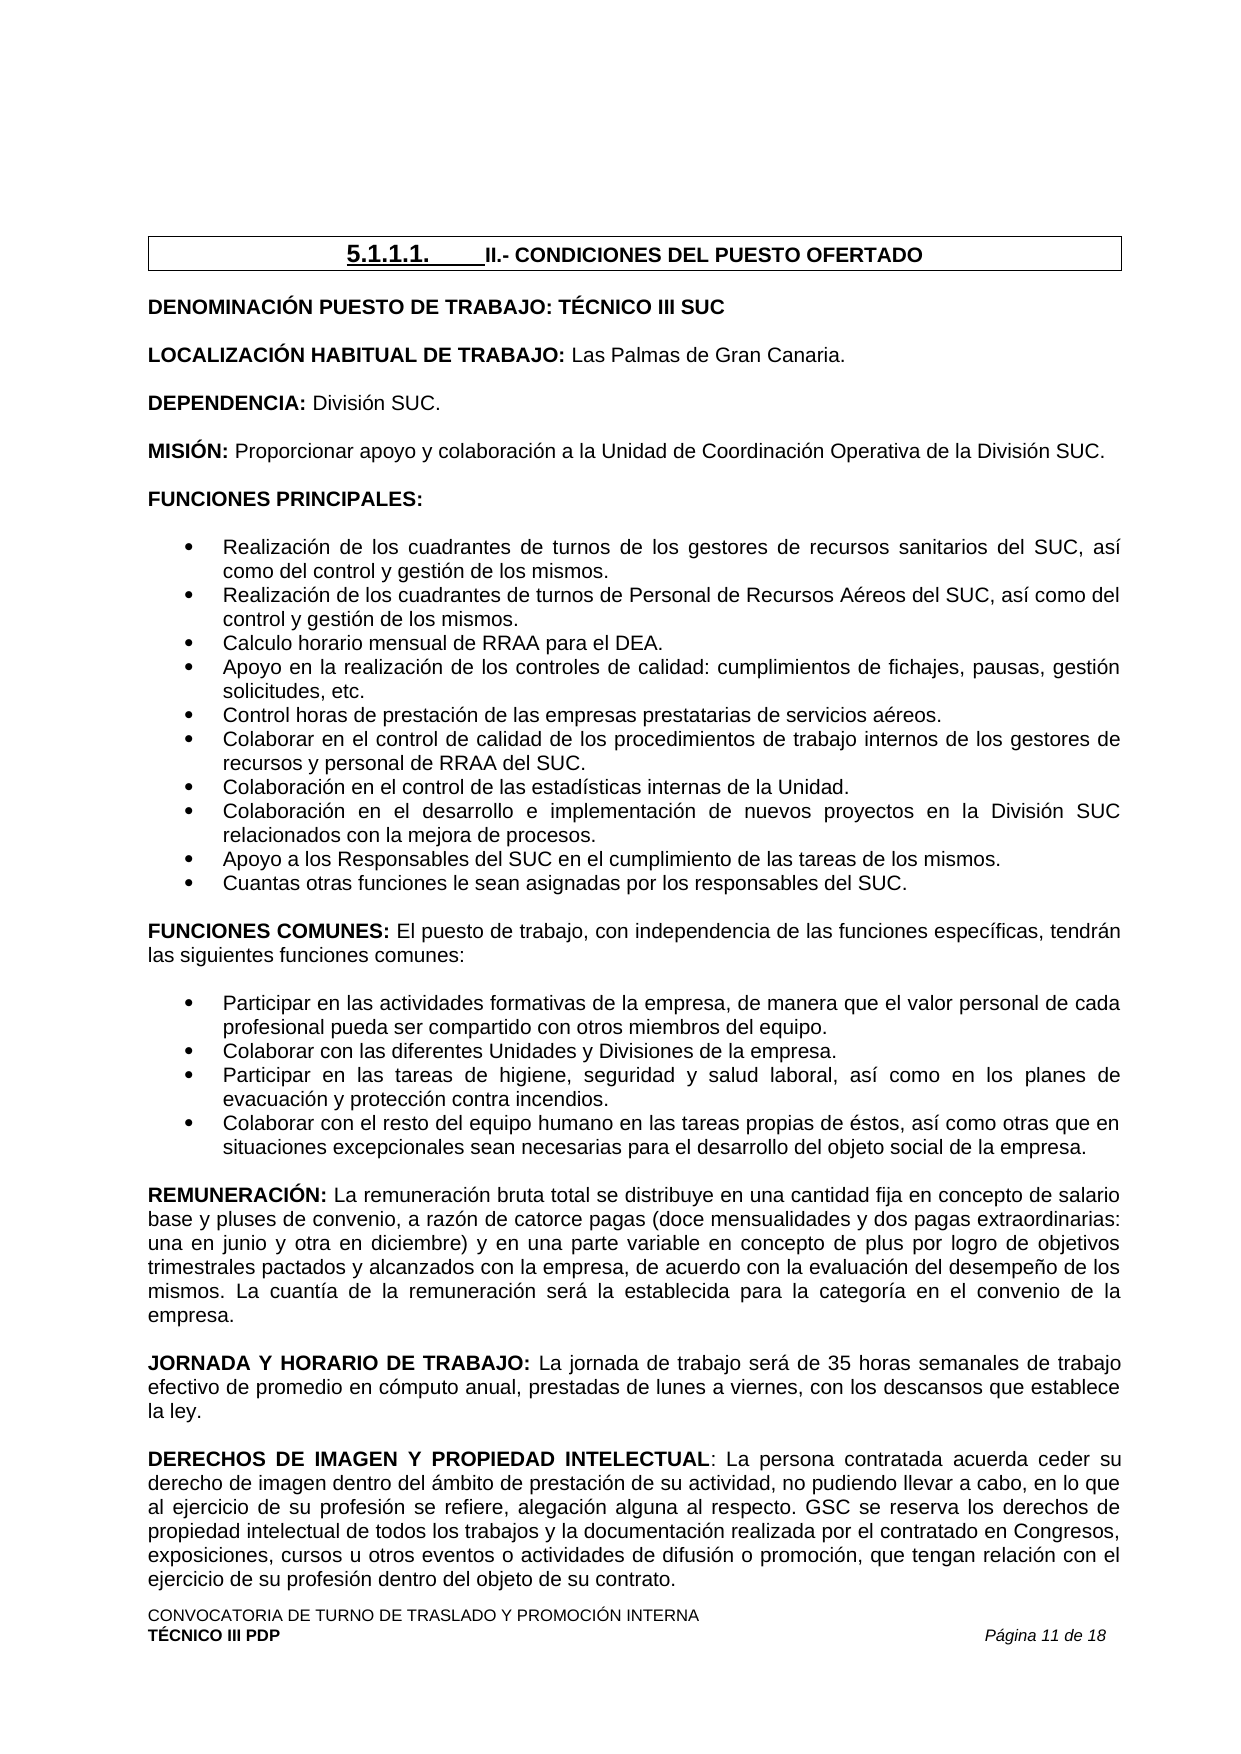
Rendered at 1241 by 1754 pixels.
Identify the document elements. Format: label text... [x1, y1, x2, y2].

text DENOMINACIÓN PUESTO DE TRABAJO: TÉCNICO III SUC [148, 295, 1122, 319]
list Colaborar en el control de calidad de los procedimientos de trabajo internos de los gestores de recursos y personal de RRAA del SUC. [185, 727, 1122, 775]
text FUNCIONES PRINCIPALES: [148, 487, 1122, 511]
text DEPENDENCIA: División SUC. [148, 391, 1122, 415]
text FUNCIONES COMUNES: El puesto de trabajo, con independencia de las funciones específicas, tendrán las siguientes funciones comunes: [148, 919, 1122, 967]
list Realización de los cuadrantes de turnos de los gestores de recursos sanitarios del SUC, así como del control y gestión de los mismos. [185, 535, 1122, 583]
list Control horas de prestación de las empresas prestatarias de servicios aéreos. [185, 703, 1122, 727]
list Calculo horario mensual de RRAA para el DEA. [185, 631, 1122, 655]
list Colaborar con las diferentes Unidades y Divisiones de la empresa. [185, 1039, 1122, 1063]
list Apoyo en la realización de los controles de calidad: cumplimientos de fichajes, pausas, gestión solicitudes, etc. [185, 655, 1122, 703]
list Participar en las tareas de higiene, seguridad y salud laboral, así como en los planes de evacuación y protección contra incendios. [185, 1063, 1122, 1111]
subtitle II.- CONDICIONES DEL PUESTO OFERTADO [149, 237, 1121, 270]
list Colaboración en el control de las estadísticas internas de la Unidad. [185, 775, 1122, 799]
text DERECHOS DE IMAGEN Y PROPIEDAD INTELECTUAL: La persona contratada acuerda ceder su derecho de imagen dentro del ámbito de prestación de su actividad, no pudiendo llevar a cabo, en lo que al ejercicio de su profesión se refiere, alegación alguna al respecto. GSC se reserva los derechos de propiedad intelectual de todos los trabajos y la documentación realizada por el contratado en Congresos, exposiciones, cursos u otros eventos o actividades de difusión o promoción, que tengan relación con el ejercicio de su profesión dentro del objeto de su contrato. [148, 1447, 1122, 1590]
list Realización de los cuadrantes de turnos de Personal de Recursos Aéreos del SUC, así como del control y gestión de los mismos. [185, 583, 1122, 631]
text MISIÓN: Proporcionar apoyo y colaboración a la Unidad de Coordinación Operativa de la División SUC. [148, 439, 1122, 463]
text LOCALIZACIÓN HABITUAL DE TRABAJO: Las Palmas de Gran Canaria. [148, 343, 1122, 367]
list Apoyo a los Responsables del SUC en el cumplimiento de las tareas de los mismos. [185, 847, 1122, 871]
list Colaborar con el resto del equipo humano en las tareas propias de éstos, así como otras que en situaciones excepcionales sean necesarias para el desarrollo del objeto social de la empresa. [185, 1111, 1122, 1159]
text REMUNERACIÓN: La remuneración bruta total se distribuye en una cantidad fija en concepto de salario base y pluses de convenio, a razón de catorce pagas (doce mensualidades y dos pagas extraordinarias: una en junio y otra en diciembre) y en una parte variable en concepto de plus por logro de objetivos trimestrales pactados y alcanzados con la empresa, de acuerdo con la evaluación del desempeño de los mismos. La cuantía de la remuneración será la establecida para la categoría en el convenio de la empresa. [148, 1183, 1122, 1327]
list Participar en las actividades formativas de la empresa, de manera que el valor personal de cada profesional pueda ser compartido con otros miembros del equipo. [185, 991, 1122, 1039]
text JORNADA Y HORARIO DE TRABAJO: La jornada de trabajo será de 35 horas semanales de trabajo efectivo de promedio en cómputo anual, prestadas de lunes a viernes, con los descansos que establece la ley. [148, 1351, 1122, 1423]
list Colaboración en el desarrollo e implementación de nuevos proyectos en la División SUC relacionados con la mejora de procesos. [185, 799, 1122, 847]
list Cuantas otras funciones le sean asignadas por los responsables del SUC. [185, 871, 1122, 895]
